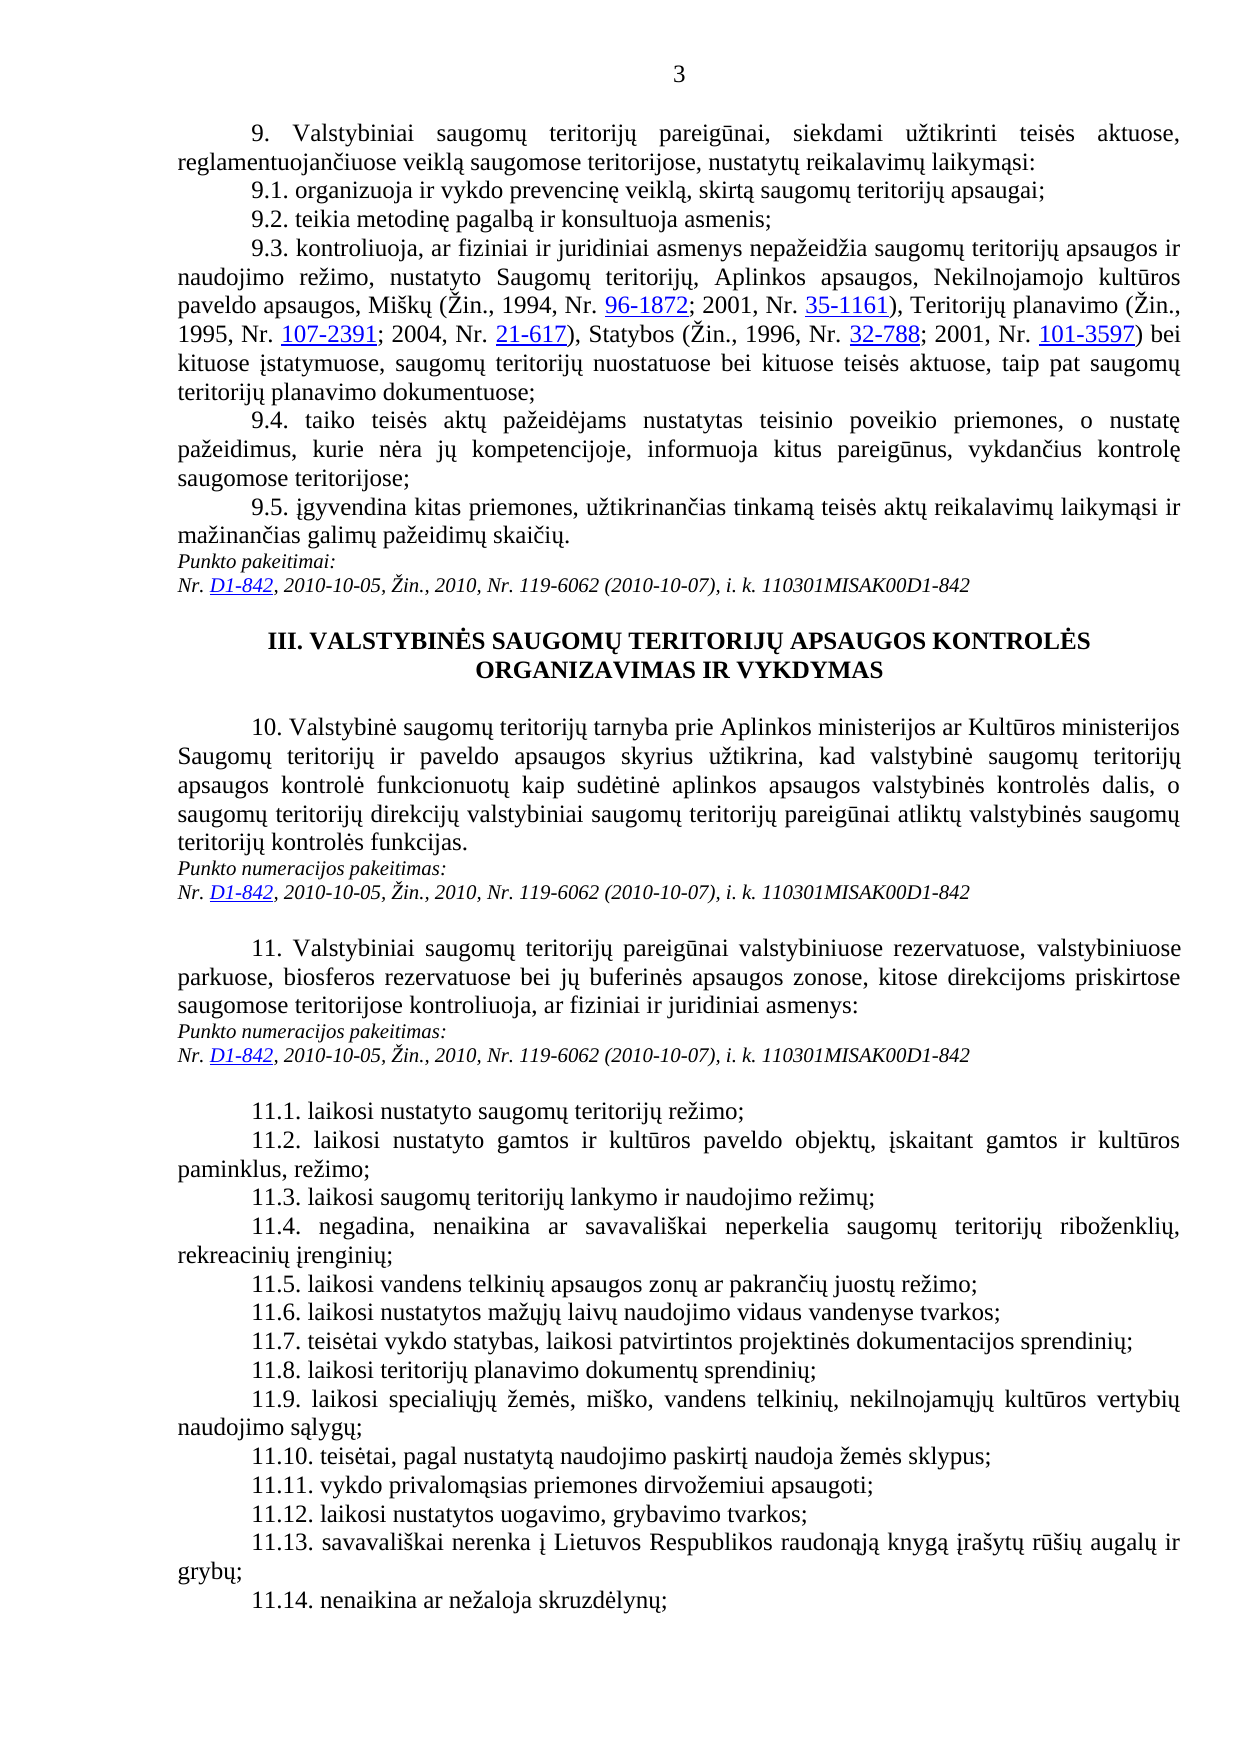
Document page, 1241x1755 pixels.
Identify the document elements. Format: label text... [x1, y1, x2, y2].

text 11.5. laikosi vandens telkinių apsaugos zonų ar pakrančių juostų režimo; [177, 1269, 1181, 1297]
text Punkto numeracijos pakeitimas: [177, 856, 1181, 880]
text Nr. D1-842, 2010-10-05, Žin., 2010, Nr. 119-6062 (2010-10-07), i. k. 110301MISAK00D1-842 [177, 1043, 1181, 1067]
text 11.9. laikosi specialiųjų žemės, miško, vandens telkinių, nekilnojamųjų kultūros vertybių naudojimo sąlygų; [177, 1384, 1181, 1441]
text 9.5. įgyvendina kitas priemones, užtikrinančias tinkamą teisės aktų reikalavimų laikymąsi ir mažinančias galimų pažeidimų skaičių. [177, 492, 1181, 549]
text 11.1. laikosi nustatyto saugomų teritorijų režimo; [177, 1096, 1181, 1125]
text 10. Valstybinė saugomų teritorijų tarnyba prie Aplinkos ministerijos ar Kultūros ministerijos Saugomų teritorijų ir paveldo apsaugos skyrius užtikrina, kad valstybinė saugomų teritorijų apsaugos kontrolė funkcionuotų kaip sudėtinė aplinkos apsaugos valstybinės kontrolės dalis, o saugomų teritorijų direkcijų valstybiniai saugomų teritorijų pareigūnai atliktų valstybinės saugomų teritorijų kontrolės funkcijas. [177, 712, 1181, 856]
text 11.8. laikosi teritorijų planavimo dokumentų sprendinių; [177, 1355, 1181, 1384]
text Punkto numeracijos pakeitimas: [177, 1019, 1181, 1043]
text 11.13. savavališkai nerenka į Lietuvos Respublikos raudonąją knygą įrašytų rūšių augalų ir grybų; [177, 1527, 1181, 1585]
text Nr. D1-842, 2010-10-05, Žin., 2010, Nr. 119-6062 (2010-10-07), i. k. 110301MISAK00D1-842 [177, 880, 1181, 904]
text 11.10. teisėtai, pagal nustatytą naudojimo paskirtį naudoja žemės sklypus; [177, 1441, 1181, 1470]
text Punkto pakeitimai: [177, 549, 1181, 573]
text 9.1. organizuoja ir vykdo prevencinę veiklą, skirtą saugomų teritorijų apsaugai; [177, 176, 1181, 204]
text 11.3. laikosi saugomų teritorijų lankymo ir naudojimo režimų; [177, 1182, 1181, 1211]
text 9. Valstybiniai saugomų teritorijų pareigūnai, siekdami užtikrinti teisės aktuose, reglamentuojančiuose veiklą saugomose teritorijose, nustatytų reikalavimų laikymąsi: [177, 118, 1181, 176]
text 11.12. laikosi nustatytos uogavimo, grybavimo tvarkos; [177, 1499, 1181, 1527]
text 11.11. vykdo privalomąsias priemones dirvožemiui apsaugoti; [177, 1470, 1181, 1499]
text Nr. D1-842, 2010-10-05, Žin., 2010, Nr. 119-6062 (2010-10-07), i. k. 110301MISAK00D1-842 [177, 573, 1181, 597]
text 11. Valstybiniai saugomų teritorijų pareigūnai valstybiniuose rezervatuose, valstybiniuose parkuose, biosferos rezervatuose bei jų buferinės apsaugos zonose, kitose direkcijoms priskirtose saugomose teritorijose kontroliuoja, ar fiziniai ir juridiniai asmenys: [177, 933, 1181, 1019]
text 9.4. taiko teisės aktų pažeidėjams nustatytas teisinio poveikio priemones, o nustatę pažeidimus, kurie nėra jų kompetencijoje, informuoja kitus pareigūnus, vykdančius kontrolę saugomose teritorijose; [177, 406, 1181, 492]
text 9.2. teikia metodinę pagalbą ir konsultuoja asmenis; [177, 204, 1181, 233]
text 11.7. teisėtai vykdo statybas, laikosi patvirtintos projektinės dokumentacijos sprendinių; [177, 1326, 1181, 1355]
text 11.14. nenaikina ar nežaloja skruzdėlynų; [177, 1585, 1181, 1614]
text 11.6. laikosi nustatytos mažųjų laivų naudojimo vidaus vandenyse tvarkos; [177, 1297, 1181, 1326]
text 9.3. kontroliuoja, ar fiziniai ir juridiniai asmenys nepažeidžia saugomų teritorijų apsaugos ir naudojimo režimo, nustatyto Saugomų teritorijų, Aplinkos apsaugos, Nekilnojamojo kultūros paveldo apsaugos, Miškų (Žin., 1994, Nr. 96-1872; 2001, Nr. 35-1161), Teritorijų planavimo (Žin., 1995, Nr. 107-2391; 2004, Nr. 21-617), Statybos (Žin., 1996, Nr. 32-788; 2001, Nr. 101-3597) bei kituose įstatymuose, saugomų teritorijų nuostatuose bei kituose teisės aktuose, taip pat saugomų teritorijų planavimo dokumentuose; [177, 233, 1181, 406]
text 11.4. negadina, nenaikina ar savavališkai neperkelia saugomų teritorijų riboženklių, rekreacinių įrenginių; [177, 1211, 1181, 1269]
text 11.2. laikosi nustatyto gamtos ir kultūros paveldo objektų, įskaitant gamtos ir kultūros paminklus, režimo; [177, 1125, 1181, 1182]
text III. VALSTYBINĖS SAUGOMŲ TERITORIJŲ APSAUGOS KONTROLĖS ORGANIZAVIMAS IR VYKDYMAS [177, 626, 1181, 684]
